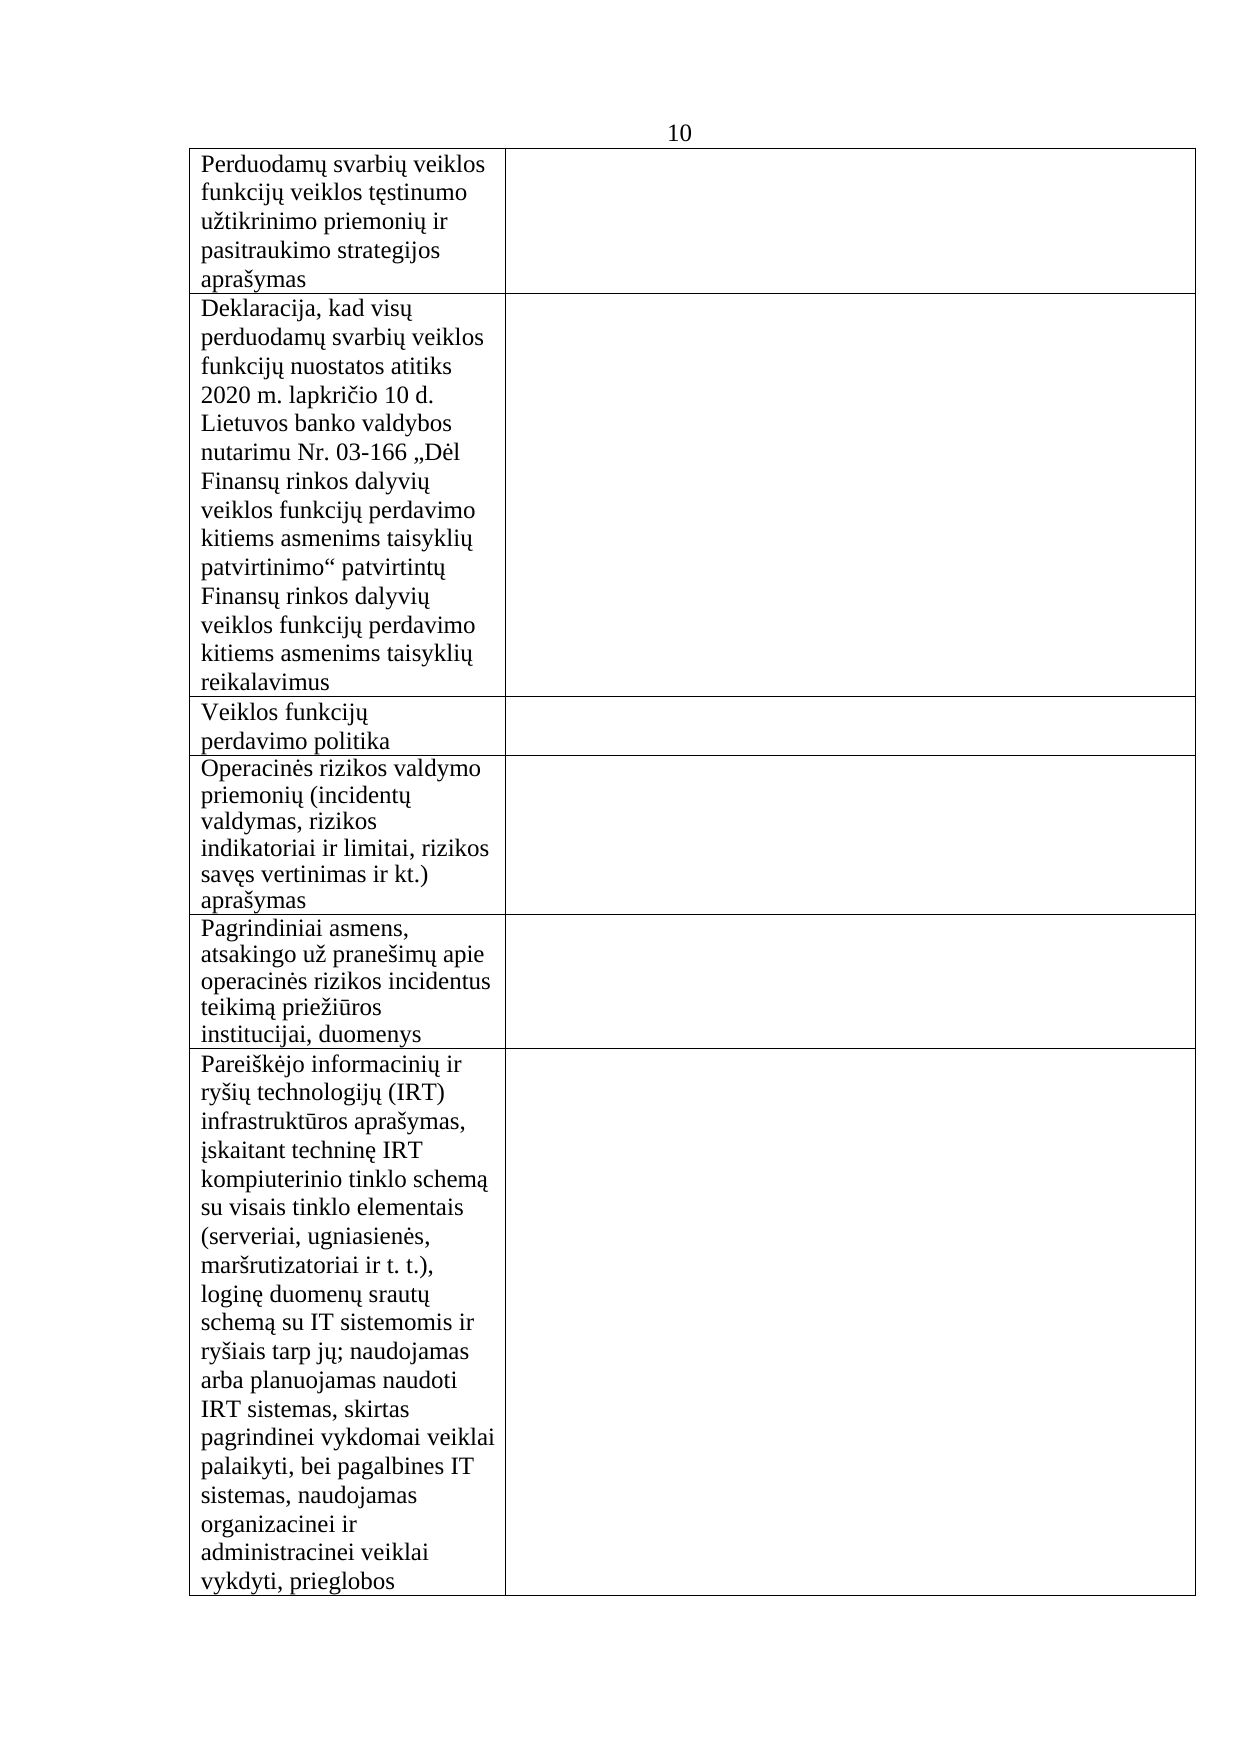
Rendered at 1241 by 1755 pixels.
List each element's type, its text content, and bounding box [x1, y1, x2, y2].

table_cell Perduodamų svarbių veiklos funkcijų veiklos tęstinumo užtikrinimo priemonių ir pasitraukimo strategijos aprašymas [190, 149, 505, 292]
table_cell [506, 756, 1195, 914]
table_cell [506, 915, 1195, 1048]
table_cell [506, 294, 1195, 696]
table_cell Operacinės rizikos valdymo priemonių (incidentų valdymas, rizikos indikatoriai ir limitai, rizikos savęs vertinimas ir kt.) aprašymas [190, 756, 505, 914]
table_cell Pareiškėjo informacinių ir ryšių technologijų (IRT) infrastruktūros aprašymas, įskaitant techninę IRT kompiuterinio tinklo schemą su visais tinklo elementais (serveriai, ugniasienės, maršrutizatoriai ir t. t.), loginę duomenų srautų schemą su IT sistemomis ir ryšiais tarp jų; naudojamas arba planuojamas naudoti IRT sistemas, skirtas pagrindinei vykdomai veiklai palaikyti, bei pagalbines IT sistemas, naudojamas organizacinei ir administracinei veiklai vykdyti, prieglobos [190, 1049, 505, 1595]
table_cell [506, 1049, 1195, 1595]
table_cell [506, 697, 1195, 754]
table_cell [506, 149, 1195, 292]
table_cell Deklaracija, kad visų perduodamų svarbių veiklos funkcijų nuostatos atitiks 2020 m. lapkričio 10 d. Lietuvos banko valdybos nutarimu Nr. 03-166 „Dėl Finansų rinkos dalyvių veiklos funkcijų perdavimo kitiems asmenims taisyklių patvirtinimo“ patvirtintų Finansų rinkos dalyvių veiklos funkcijų perdavimo kitiems asmenims taisyklių reikalavimus [190, 294, 505, 696]
table_cell Veiklos funkcijų perdavimo politika [190, 697, 505, 754]
table_cell Pagrindiniai asmens, atsakingo už pranešimų apie operacinės rizikos incidentus teikimą priežiūros institucijai, duomenys [190, 915, 505, 1048]
